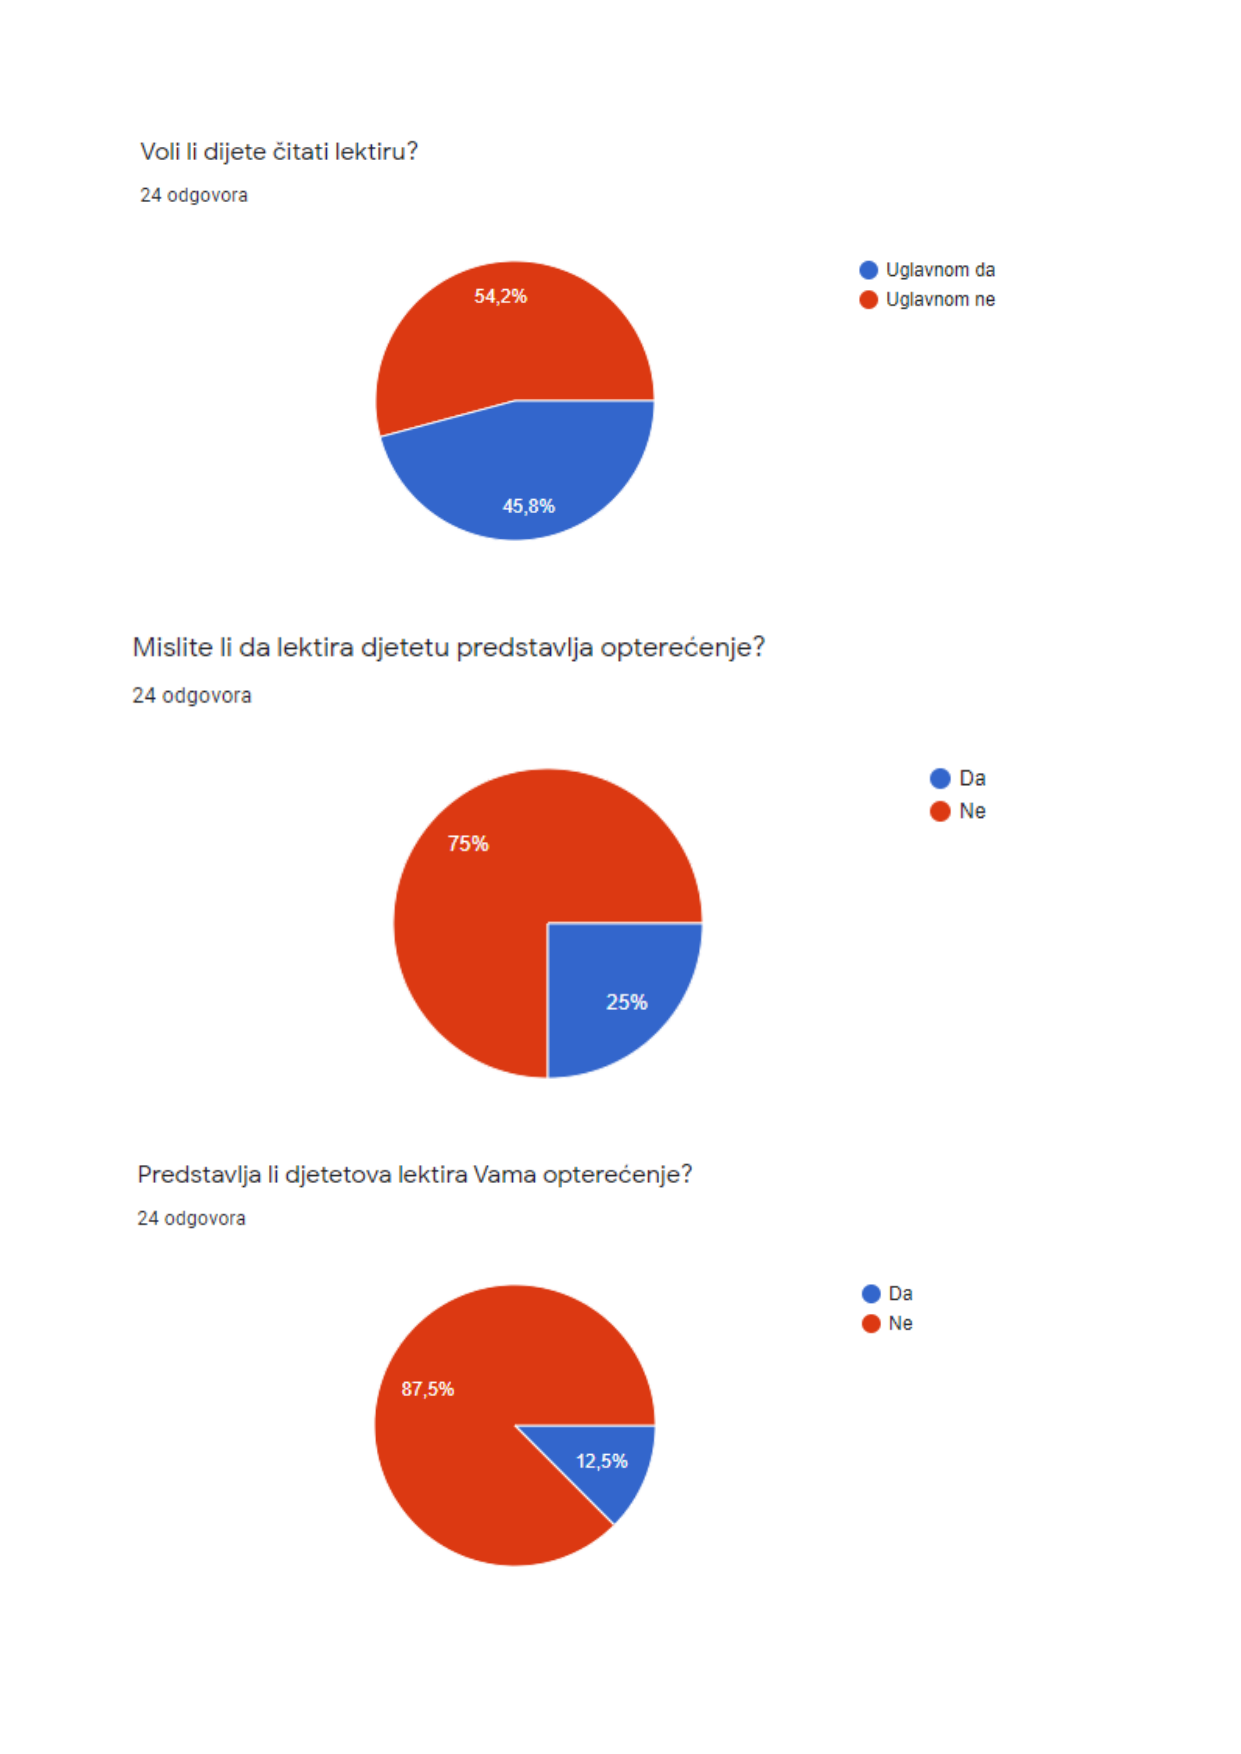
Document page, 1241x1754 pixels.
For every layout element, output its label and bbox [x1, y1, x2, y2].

picture [118, 611, 1118, 1122]
picture [118, 118, 1122, 583]
picture [118, 1150, 1114, 1606]
